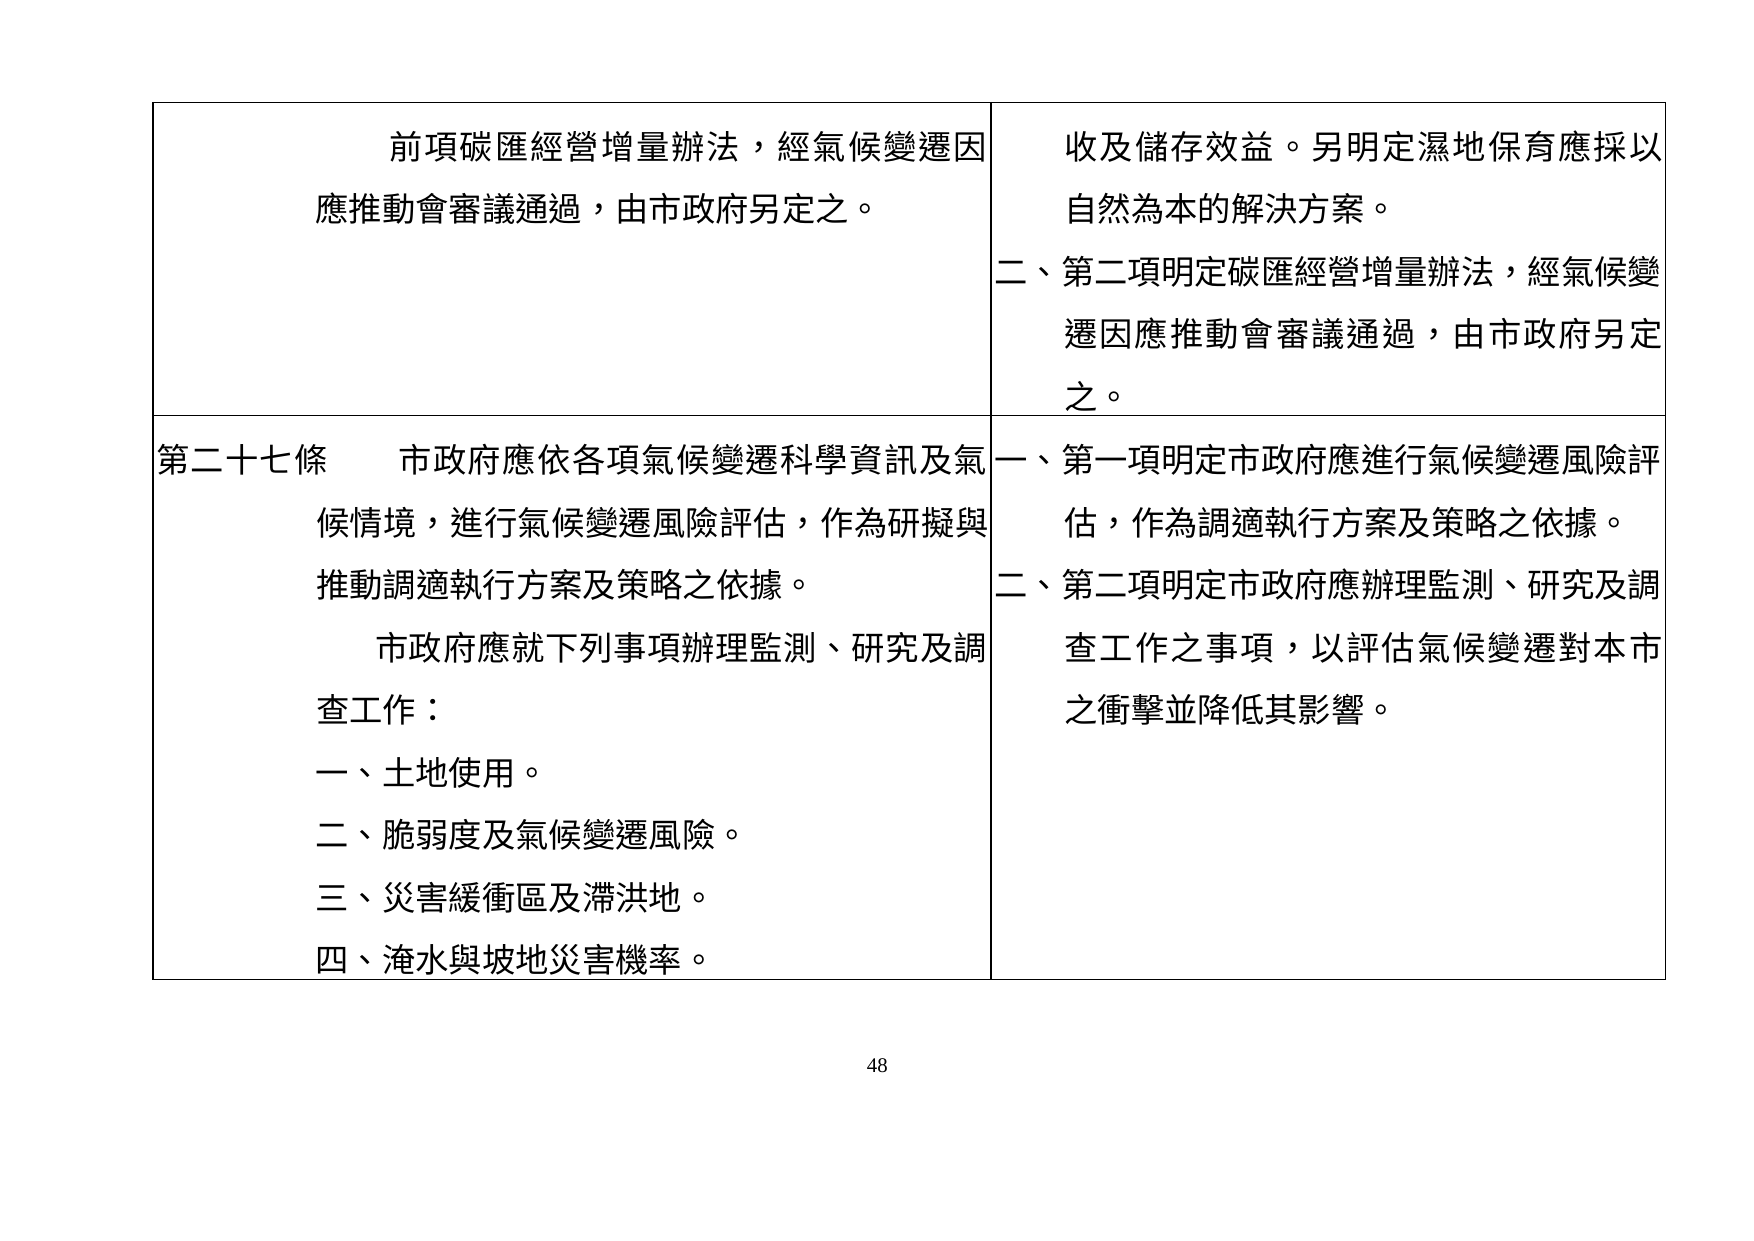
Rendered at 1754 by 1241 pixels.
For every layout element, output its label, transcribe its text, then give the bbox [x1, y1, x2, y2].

table_cell 收及儲存效益。另明定濕地保育應採以自然為本的解決方案。 二、第二項明定碳匯經營增量辦法，經氣候變遷因應推動會審議通過，由市政府另定之。 [992, 103, 1665, 415]
table_cell 前項碳匯經營增量辦法，經氣候變遷因應推動會審議通過，由市政府另定之。 [154, 103, 990, 415]
table_cell 一、第一項明定市政府應進行氣候變遷風險評估，作為調適執行方案及策略之依據。 二、第二項明定市政府應辦理監測、研究及調查工作之事項，以評估氣候變遷對本市之衝擊並降低其影響。 [992, 416, 1665, 979]
table_cell 第二十七條 市政府應依各項氣候變遷科學資訊及氣候情境，進行氣候變遷風險評估，作為研擬與推動調適執行方案及策略之依據。 市政府應就下列事項辦理監測、研究及調查工作： 一、土地使用。 二、脆弱度及氣候變遷風險。 三、災害緩衝區及滯洪地。 四、淹水與坡地災害機率。 [154, 416, 990, 979]
